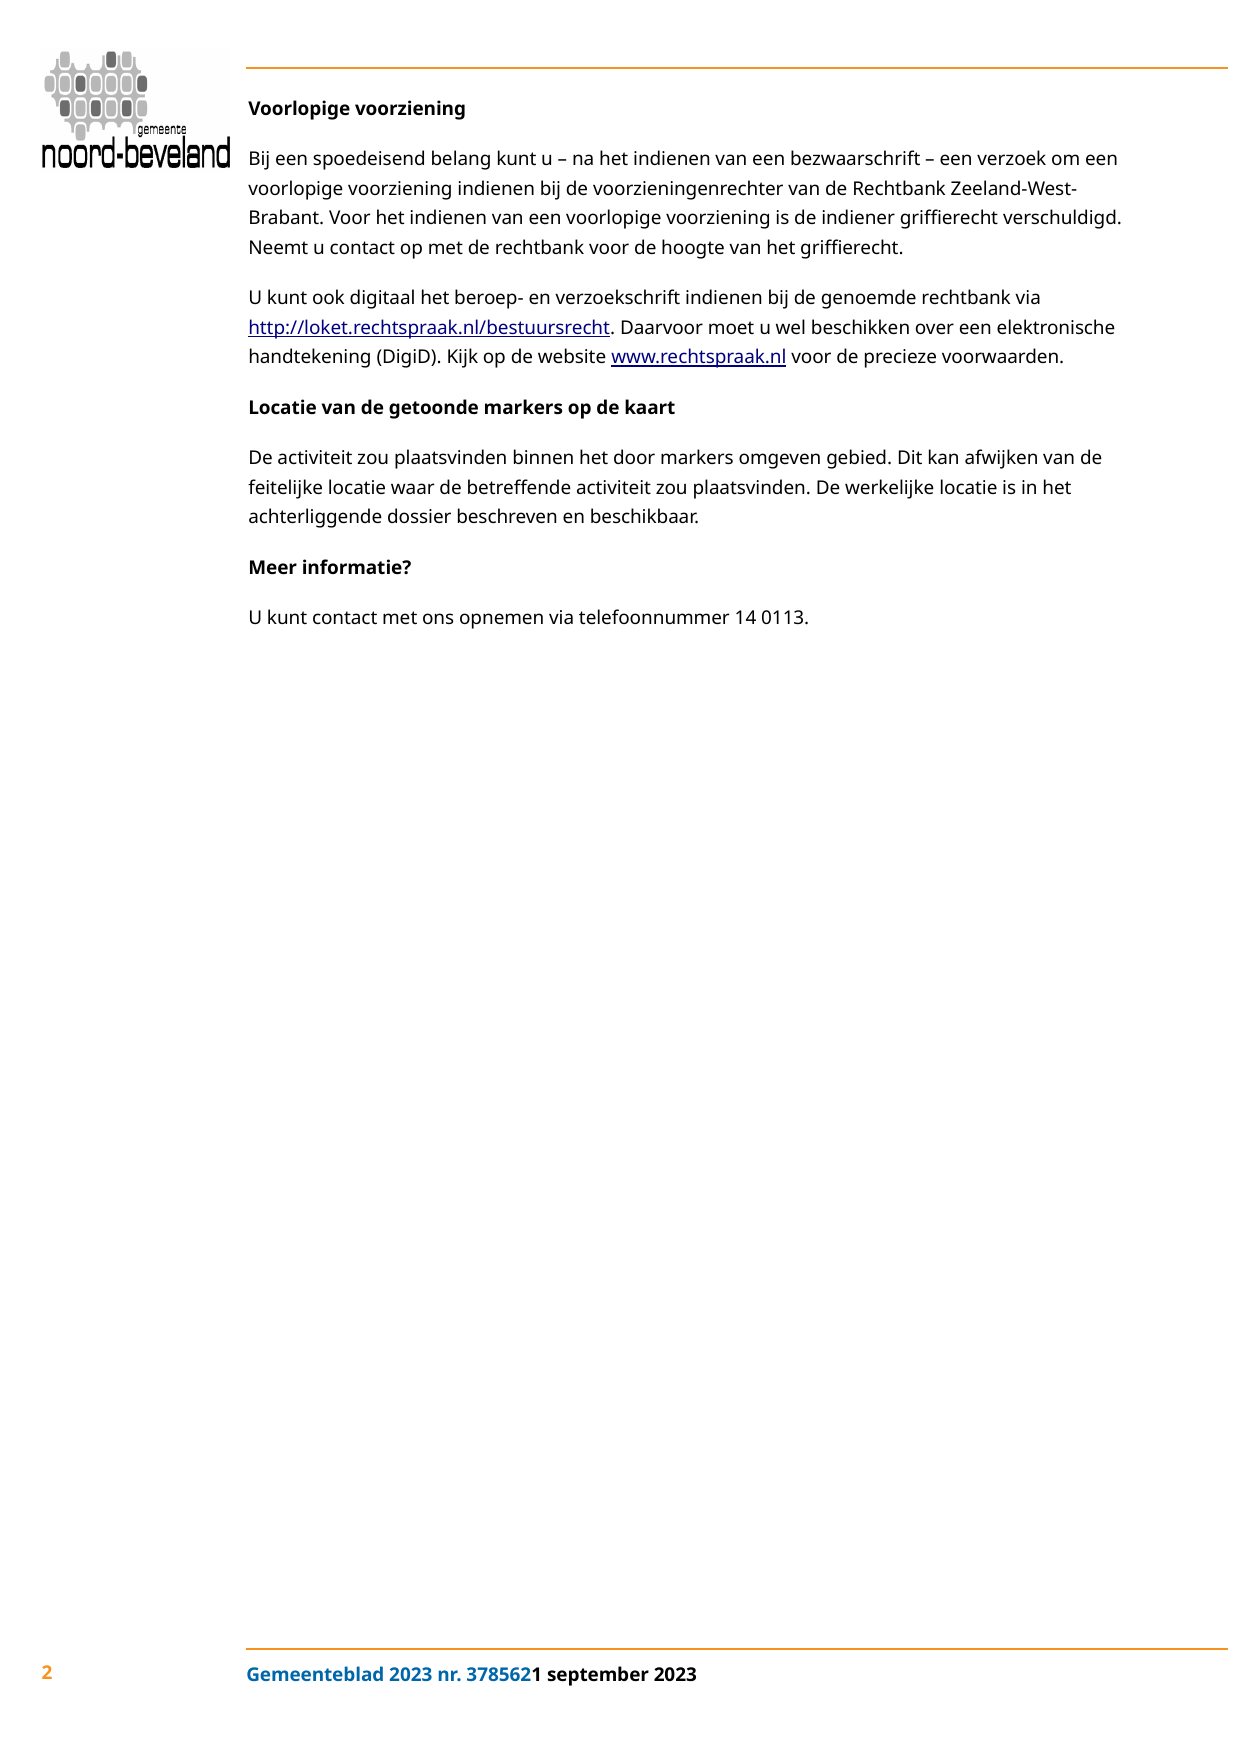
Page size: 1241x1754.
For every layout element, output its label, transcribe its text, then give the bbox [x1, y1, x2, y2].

text U kunt ook digitaal het beroep- en verzoekschrift indienen bij de genoemde rechtbank via http://loket.rechtspraak.nl/bestuursrecht. Daarvoor moet u wel beschikken over een elektronische handtekening (DigiD). Kijk op de website www.rechtspraak.nl voor de precieze voorwaarden. [248, 284, 1152, 369]
text De activiteit zou plaatsvinden binnen het door markers omgeven gebied. Dit kan afwijken van de feitelijke locatie waar de betreffende activiteit zou plaatsvinden. De werkelijke locatie is in het achterliggende dossier beschreven en beschikbaar. [248, 444, 1152, 529]
picture [41, 47, 231, 172]
text Bij een spoedeisend belang kunt u – na het indienen van een bezwaarschrift – een verzoek om een voorlopige voorziening indienen bij de voorzieningenrechter van de Rechtbank Zeeland-West-Brabant. Voor het indienen van een voorlopige voorziening is de indiener griffierecht verschuldigd. Neemt u contact op met de rechtbank voor de hoogte van het griffierecht. [248, 145, 1152, 260]
text Meer informatie? [248, 554, 1152, 580]
text Locatie van de getoonde markers op de kaart [248, 394, 1152, 420]
text Voorlopige voorziening [248, 95, 1152, 121]
text U kunt contact met ons opnemen via telefoonnummer 14 0113. [248, 604, 1152, 630]
